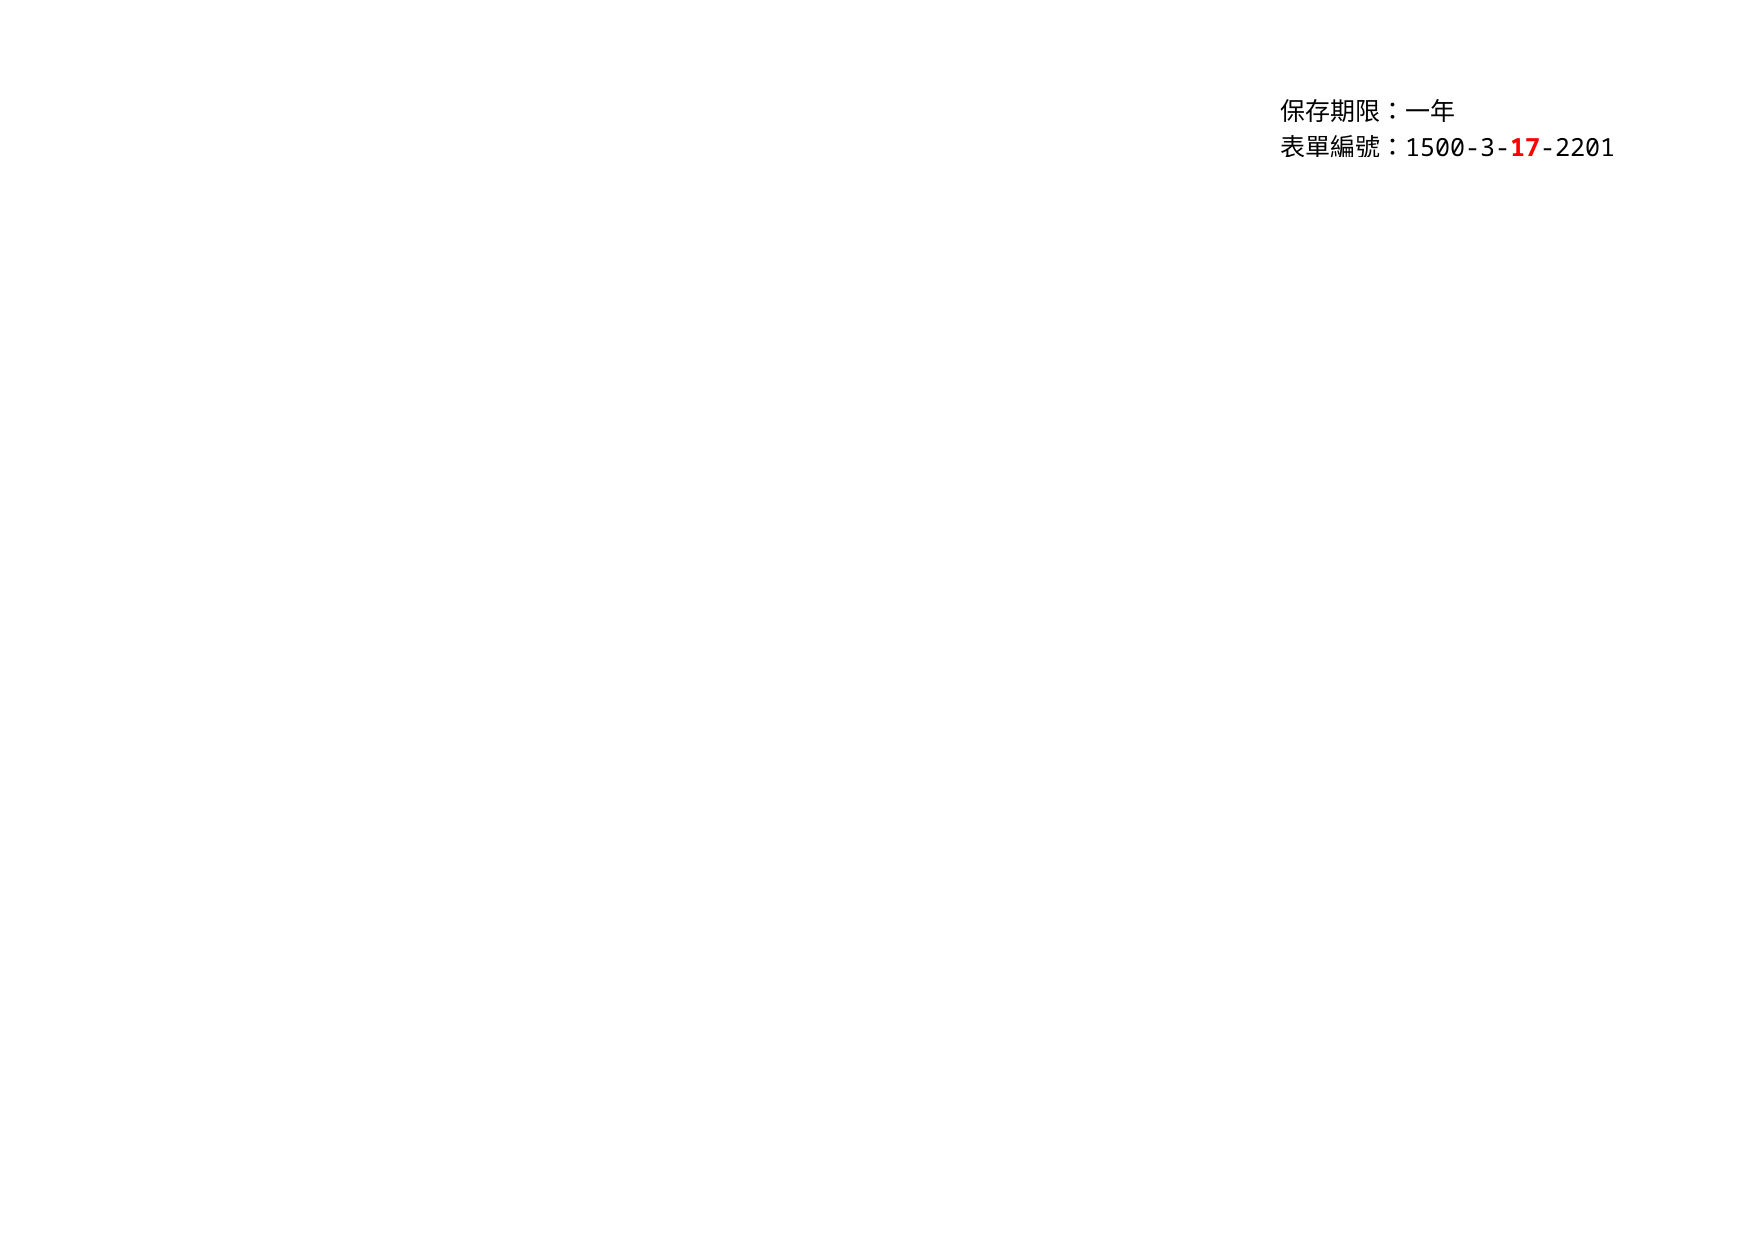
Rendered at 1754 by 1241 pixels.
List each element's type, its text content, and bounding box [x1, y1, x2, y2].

text 表單編號：1500-3-17-2201 [1280, 128, 1639, 157]
text 保存期限：一年 [1280, 92, 1639, 128]
